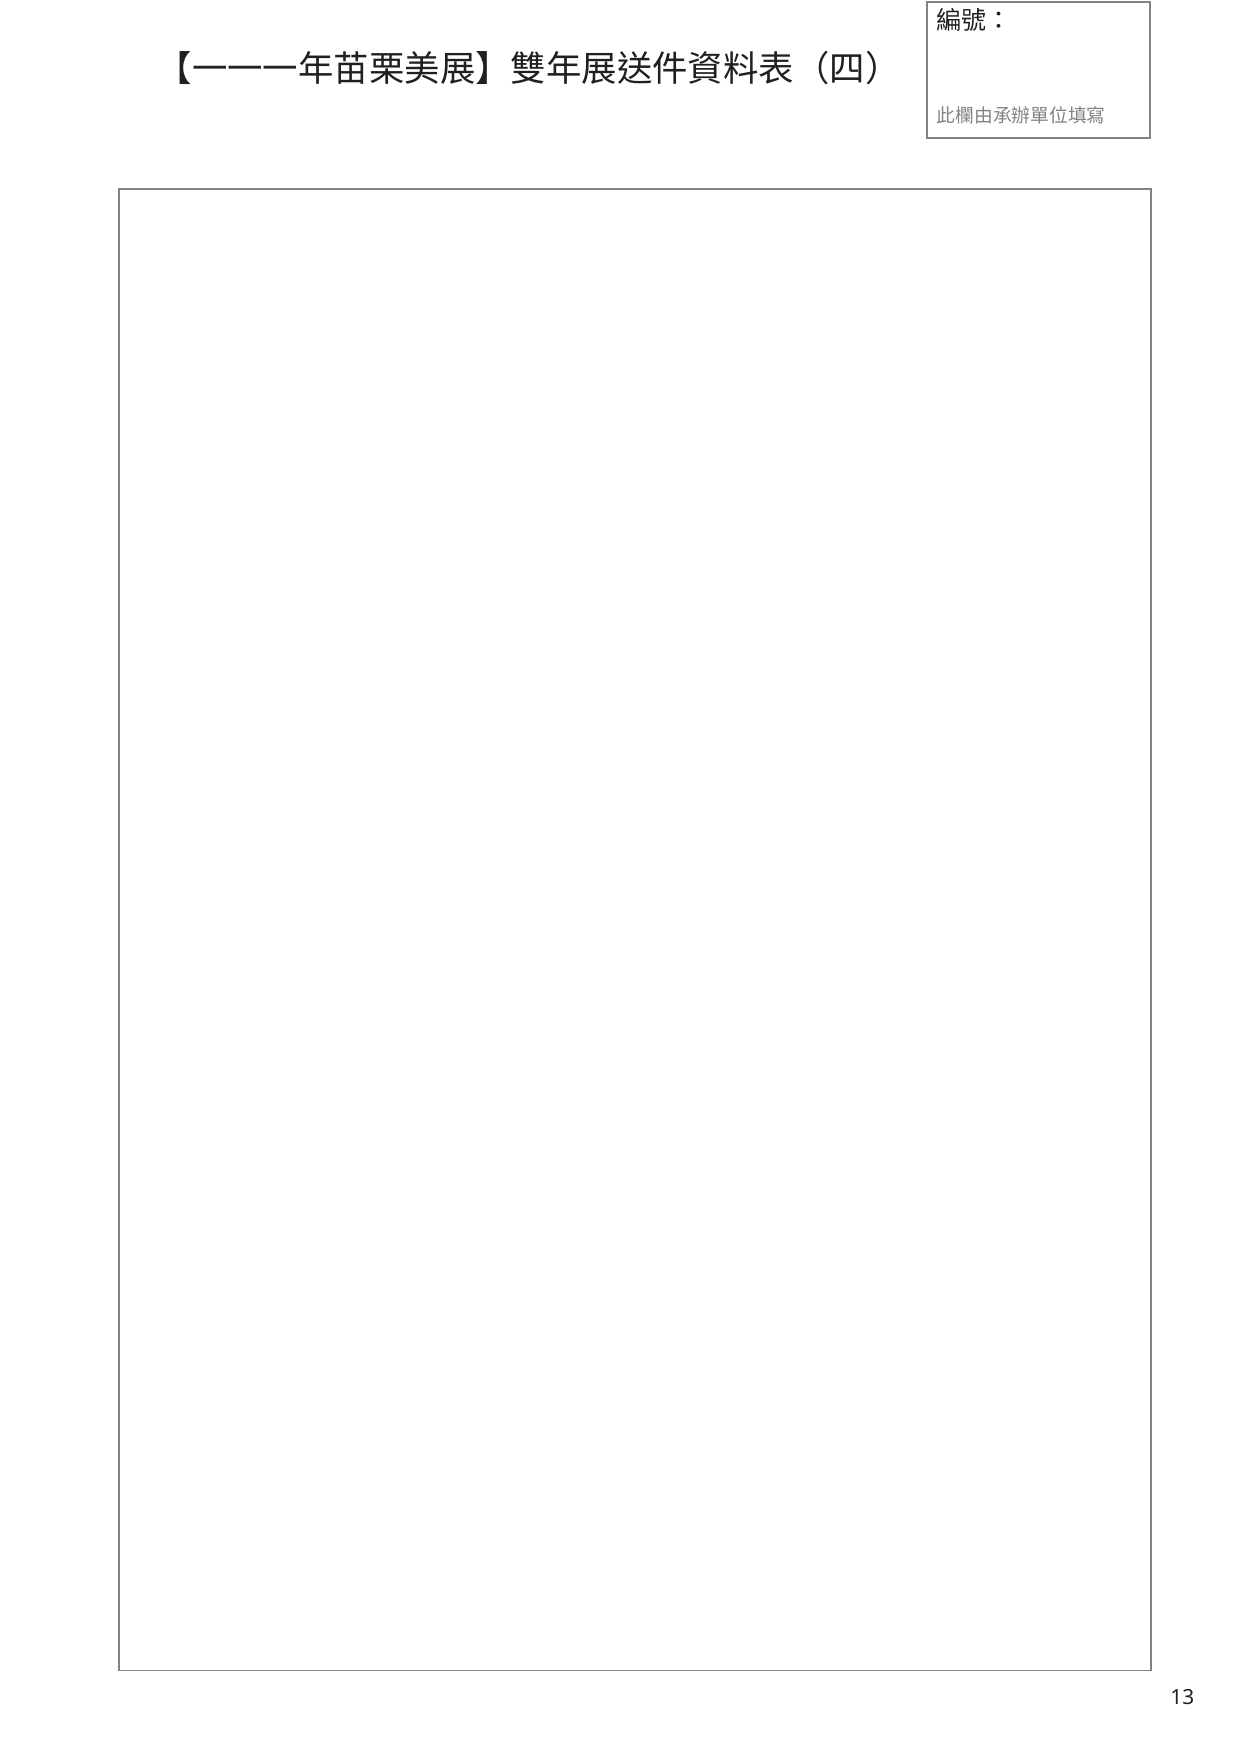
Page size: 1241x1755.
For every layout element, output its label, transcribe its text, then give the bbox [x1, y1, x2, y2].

text 編號： [937, 3, 1149, 36]
subtitle [1151, 34, 1205, 93]
text 此欄由承辦單位填寫 [937, 102, 1149, 128]
subtitle 【一一一年苗栗美展】雙年展送件資料表（四） [156, 34, 926, 93]
subtitle [928, 3, 1149, 137]
